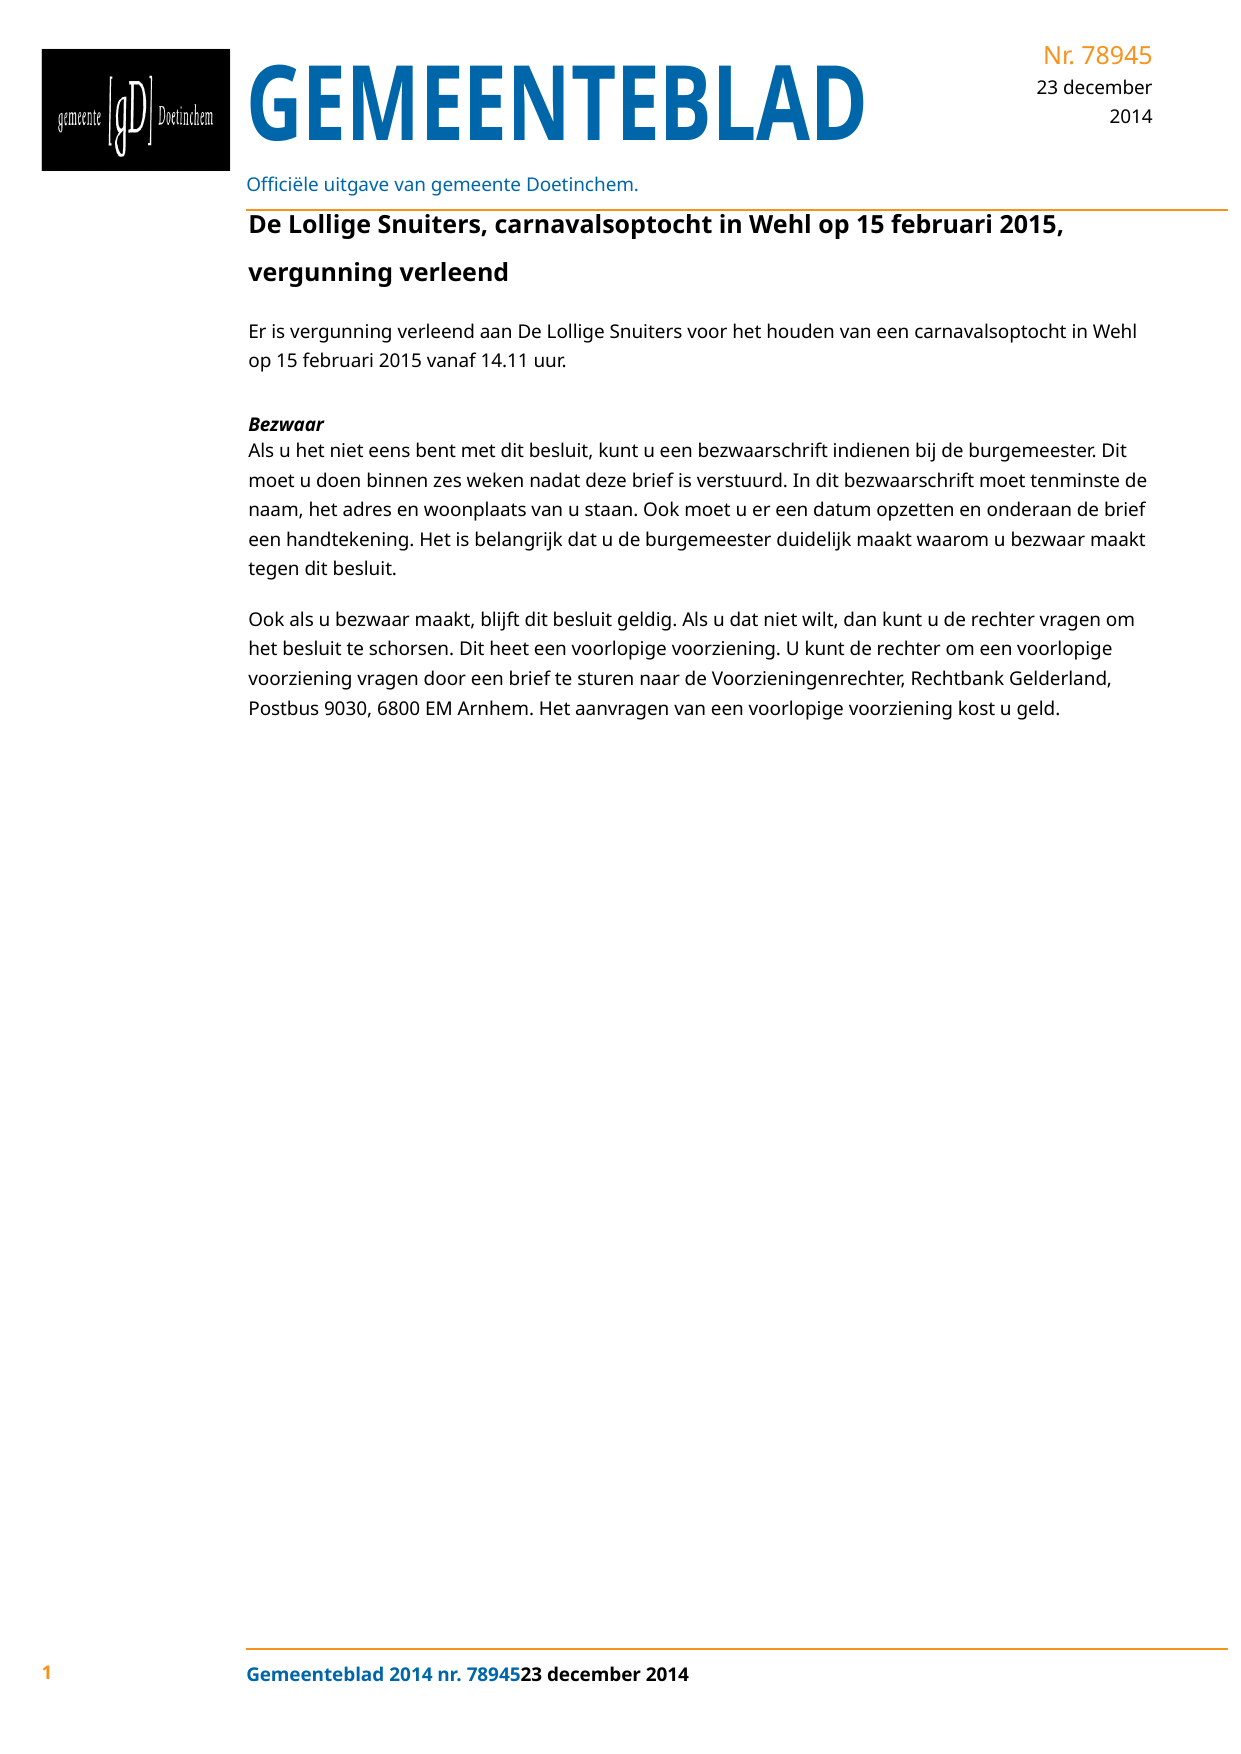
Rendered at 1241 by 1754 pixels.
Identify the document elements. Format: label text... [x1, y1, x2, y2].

picture [41, 47, 231, 172]
text Er is vergunning verleend aan De Lollige Snuiters voor het houden van een carnavalsoptocht in Wehl op 15 februari 2015 vanaf 14.11 uur. [248, 318, 1152, 373]
text Als u het niet eens bent met dit besluit, kunt u een bezwaarschrift indienen bij de burgemeester. Dit moet u doen binnen zes weken nadat deze brief is verstuurd. In dit bezwaarschrift moet tenminste de naam, het adres en woonplaats van u staan. Ook moet u er een datum opzetten en onderaan de brief een handtekening. Het is belangrijk dat u de burgemeester duidelijk maakt waarom u bezwaar maakt tegen dit besluit. [248, 437, 1152, 581]
text De Lollige Snuiters, carnavalsoptocht in Wehl op 15 februari 2015, vergunning verleend [248, 211, 1152, 288]
text Ook als u bezwaar maakt, blijft dit besluit geldig. Als u dat niet wilt, dan kunt u de rechter vragen om het besluit te schorsen. Dit heet een voorlopige voorziening. U kunt de rechter om een voorlopige voorziening vragen door een brief te sturen naar de Voorzieningenrechter, Rechtbank Gelderland, Postbus 9030, 6800 EM Arnhem. Het aanvragen van een voorlopige voorziening kost u geld. [248, 606, 1152, 720]
text Bezwaar [248, 411, 1152, 437]
